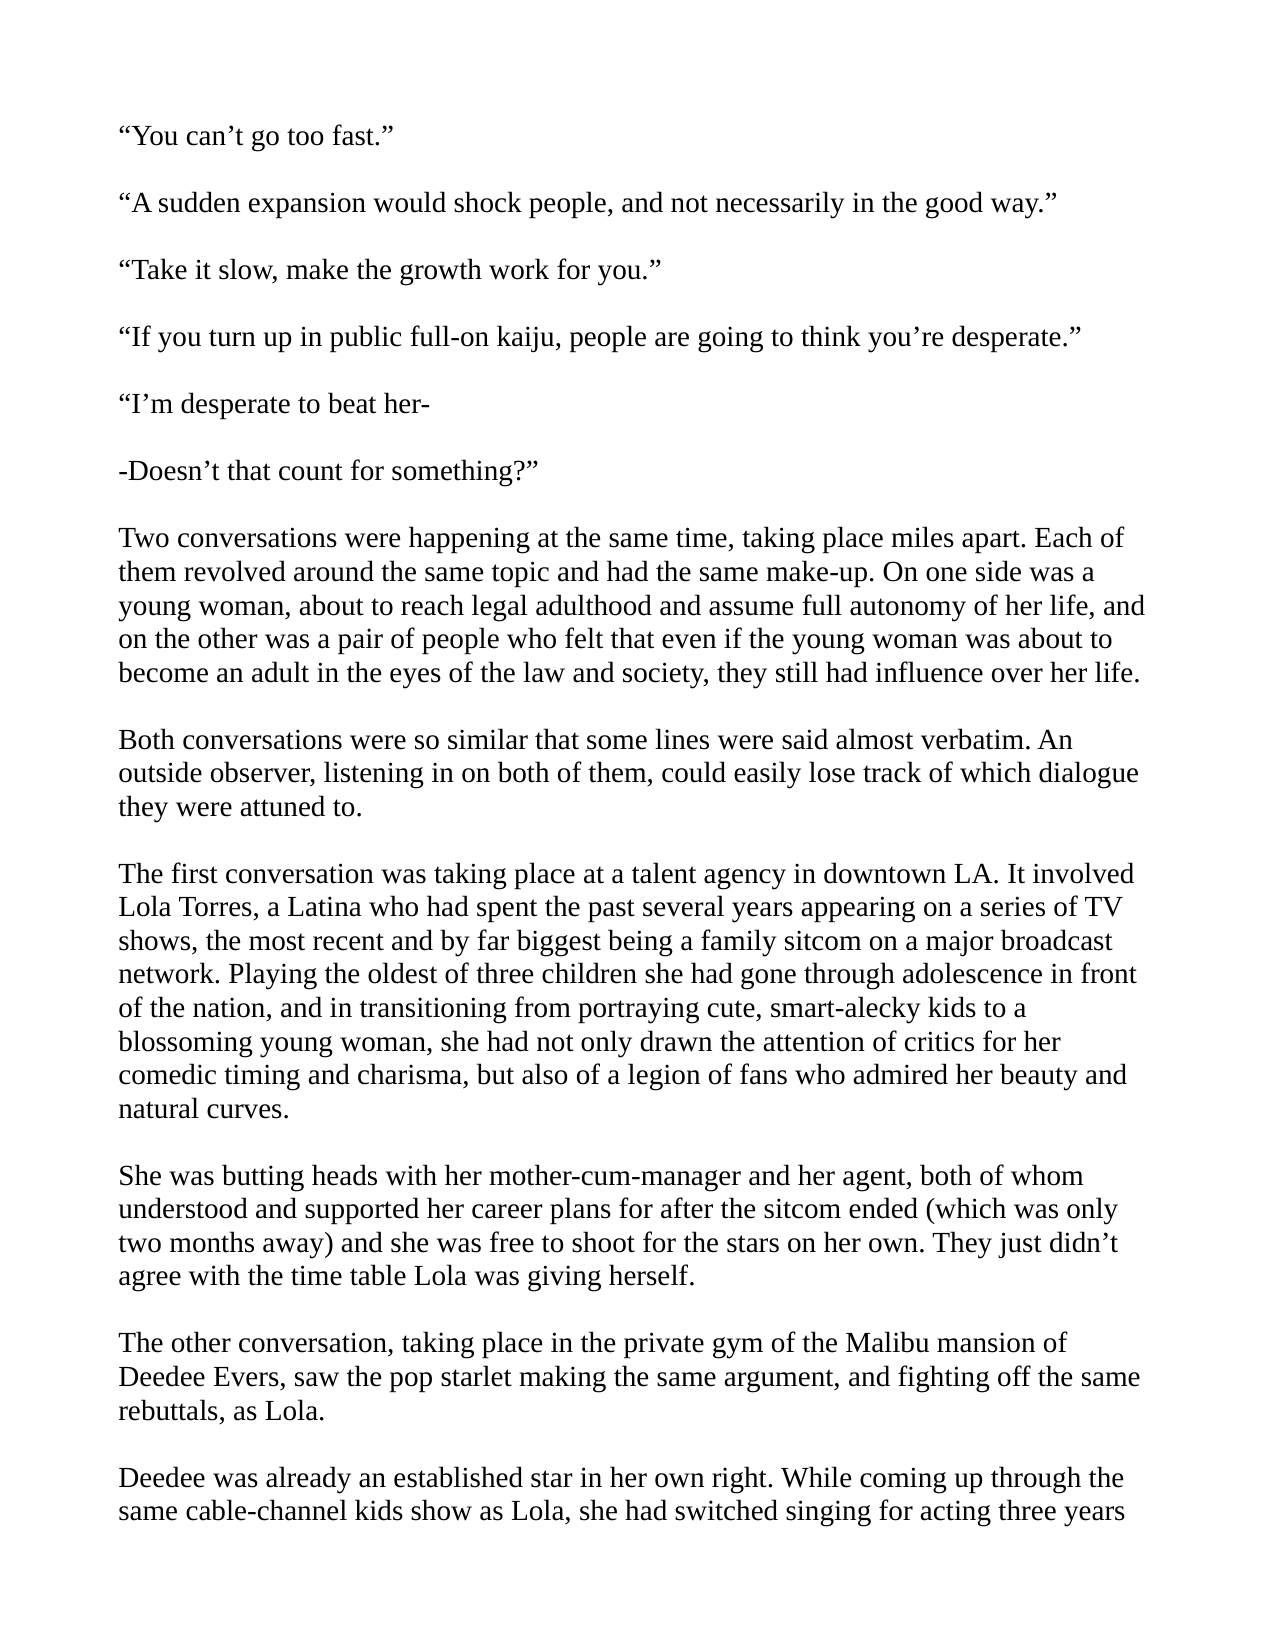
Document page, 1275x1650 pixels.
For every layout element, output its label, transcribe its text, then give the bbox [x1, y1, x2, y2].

text “I’m desperate to beat her- [118, 386, 1157, 420]
text -Doesn’t that count for something?” [118, 453, 1157, 487]
text “You can’t go too fast.” [118, 118, 1157, 152]
text Two conversations were happening at the same time, taking place miles apart. Each of them revolved around the same topic and had the same make-up. On one side was a young woman, about to reach legal adulthood and assume full autonomy of her life, and on the other was a pair of people who felt that even if the young woman was about to become an adult in the eyes of the law and society, they still had influence over her life. [118, 521, 1157, 688]
text Both conversations were so similar that some lines were said almost verbatim. An outside observer, listening in on both of them, could easily lose track of which dialogue they were attuned to. [118, 722, 1157, 822]
text “Take it slow, make the growth work for you.” [118, 252, 1157, 286]
text She was butting heads with her mother-cum-manager and her agent, both of whom understood and supported her career plans for after the sitcom ended (which was only two months away) and she was free to shoot for the stars on her own. They just didn’t agree with the time table Lola was giving herself. [118, 1158, 1157, 1292]
text “If you turn up in public full-on kaiju, people are going to think you’re desperate.” [118, 319, 1157, 353]
text The other conversation, taking place in the private gym of the Malibu mansion of Deedee Evers, saw the pop starlet making the same argument, and fighting off the same rebuttals, as Lola. [118, 1326, 1157, 1426]
text The first conversation was taking place at a talent agency in downtown LA. It involved Lola Torres, a Latina who had spent the past several years appearing on a series of TV shows, the most recent and by far biggest being a family sitcom on a major broadcast network. Playing the oldest of three children she had gone through adolescence in front of the nation, and in transitioning from portraying cute, smart-alecky kids to a blossoming young woman, she had not only drawn the attention of critics for her comedic timing and charisma, but also of a legion of fans who admired her beauty and natural curves. [118, 856, 1157, 1124]
text “A sudden expansion would shock people, and not necessarily in the good way.” [118, 185, 1157, 219]
text Deedee was already an established star in her own right. While coming up through the same cable-channel kids show as Lola, she had switched singing for acting three years [118, 1460, 1157, 1527]
